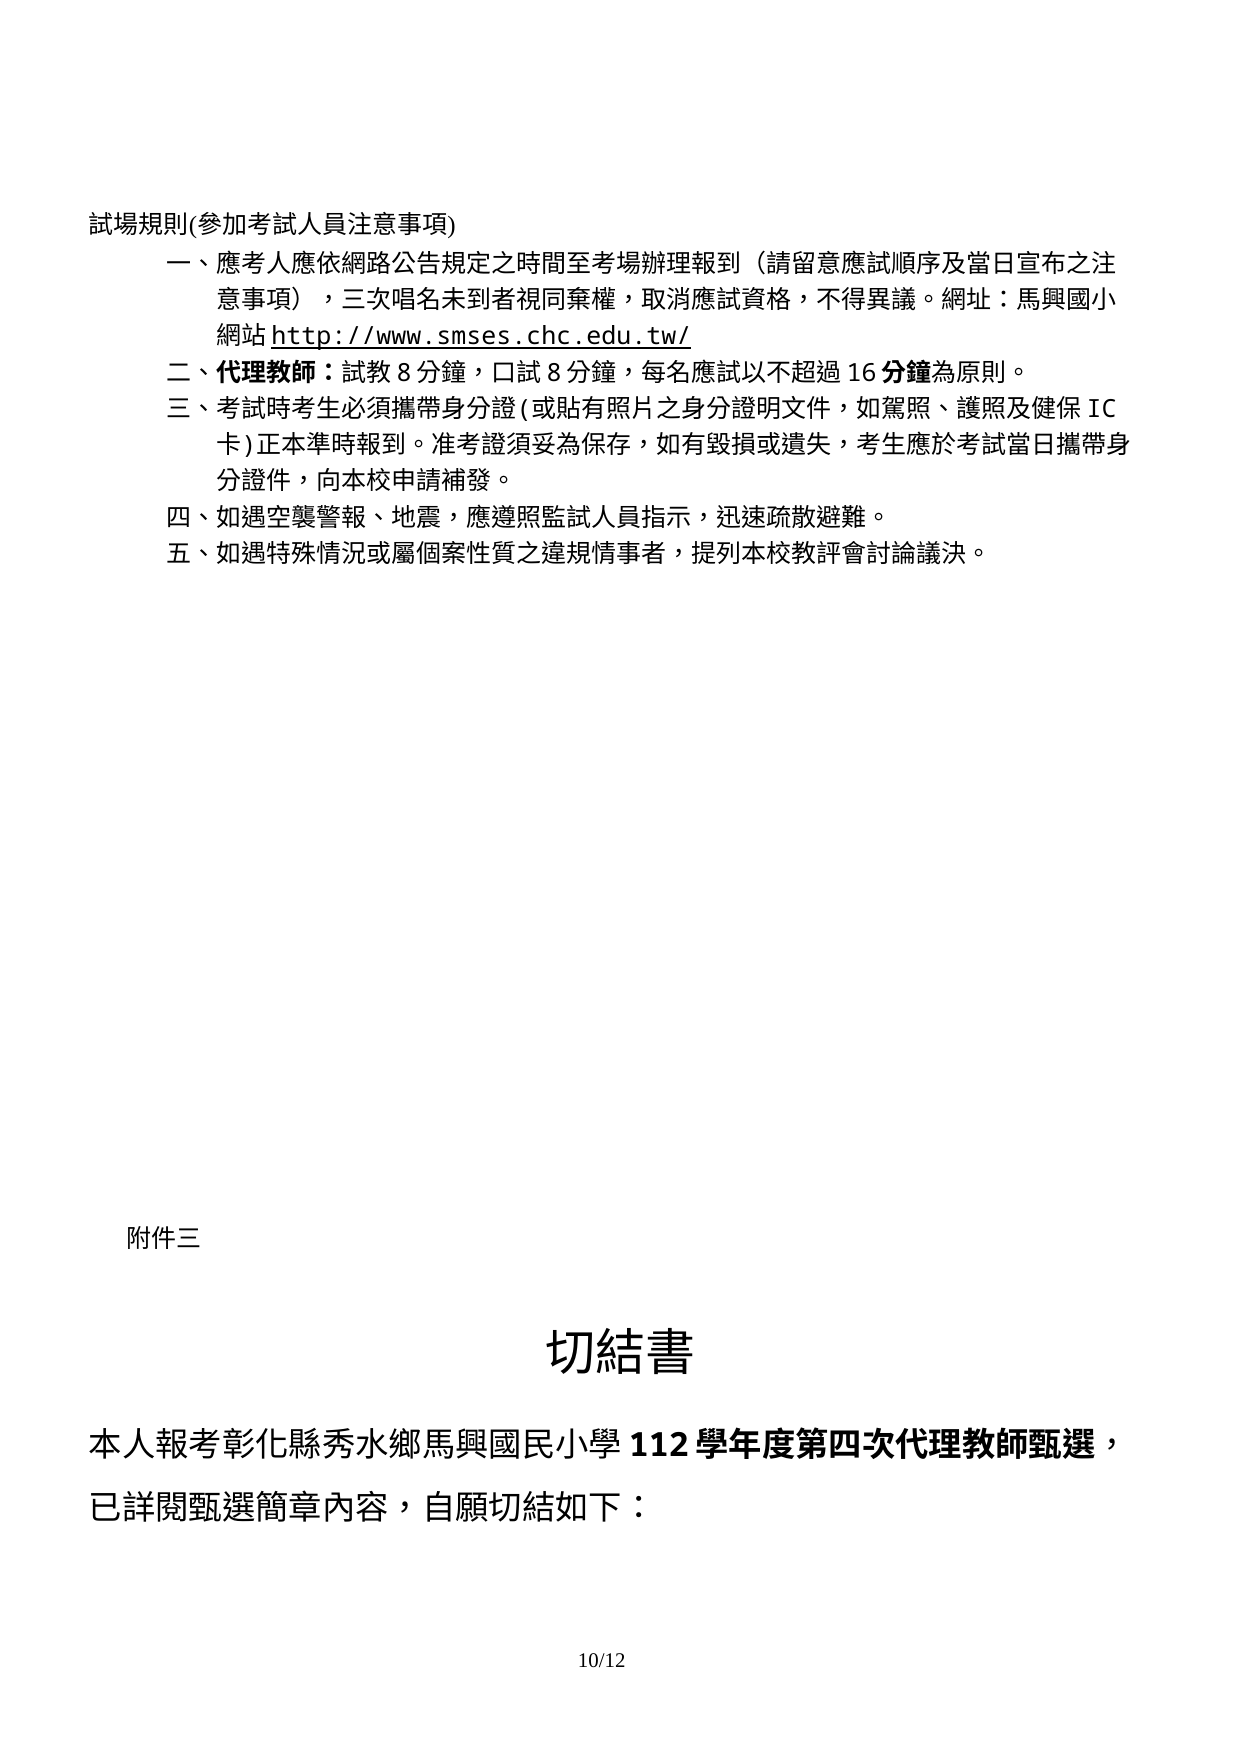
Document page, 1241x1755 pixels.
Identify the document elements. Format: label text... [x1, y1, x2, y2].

text 切結書 [89, 1276, 1152, 1401]
text 五、如遇特殊情況或屬個案性質之違規情事者，提列本校教評會討論議決。 [167, 533, 1166, 569]
text 本人報考彰化縣秀水鄉馬興國民小學112學年度第四次代理教師甄選，已詳閱甄選簡章內容，自願切結如下： [89, 1401, 1152, 1526]
text 四、如遇空襲警報、地震，應遵照監試人員指示，迅速疏散避難。 [166, 497, 1152, 533]
text 三、考試時考生必須攜帶身分證(或貼有照片之身分證明文件，如駕照、護照及健保IC卡)正本準時報到。准考證須妥為保存，如有毀損或遺失，考生應於考試當日攜帶身分證件，向本校申請補發。 [166, 388, 1140, 497]
text 附件三 [126, 1194, 1152, 1257]
text 二、代理教師：試教8分鐘，口試8分鐘，每名應試以不超過16分鐘為原則。 [166, 352, 1140, 388]
text 試場規則(參加考試人員注意事項) [89, 181, 1152, 243]
text 一、應考人應依網路公告規定之時間至考場辦理報到（請留意應試順序及當日宣布之注意事項），三次唱名未到者視同棄權，取消應試資格，不得異議。網址：馬興國小網站http://www.smses.chc.edu.tw/ [166, 243, 1140, 352]
